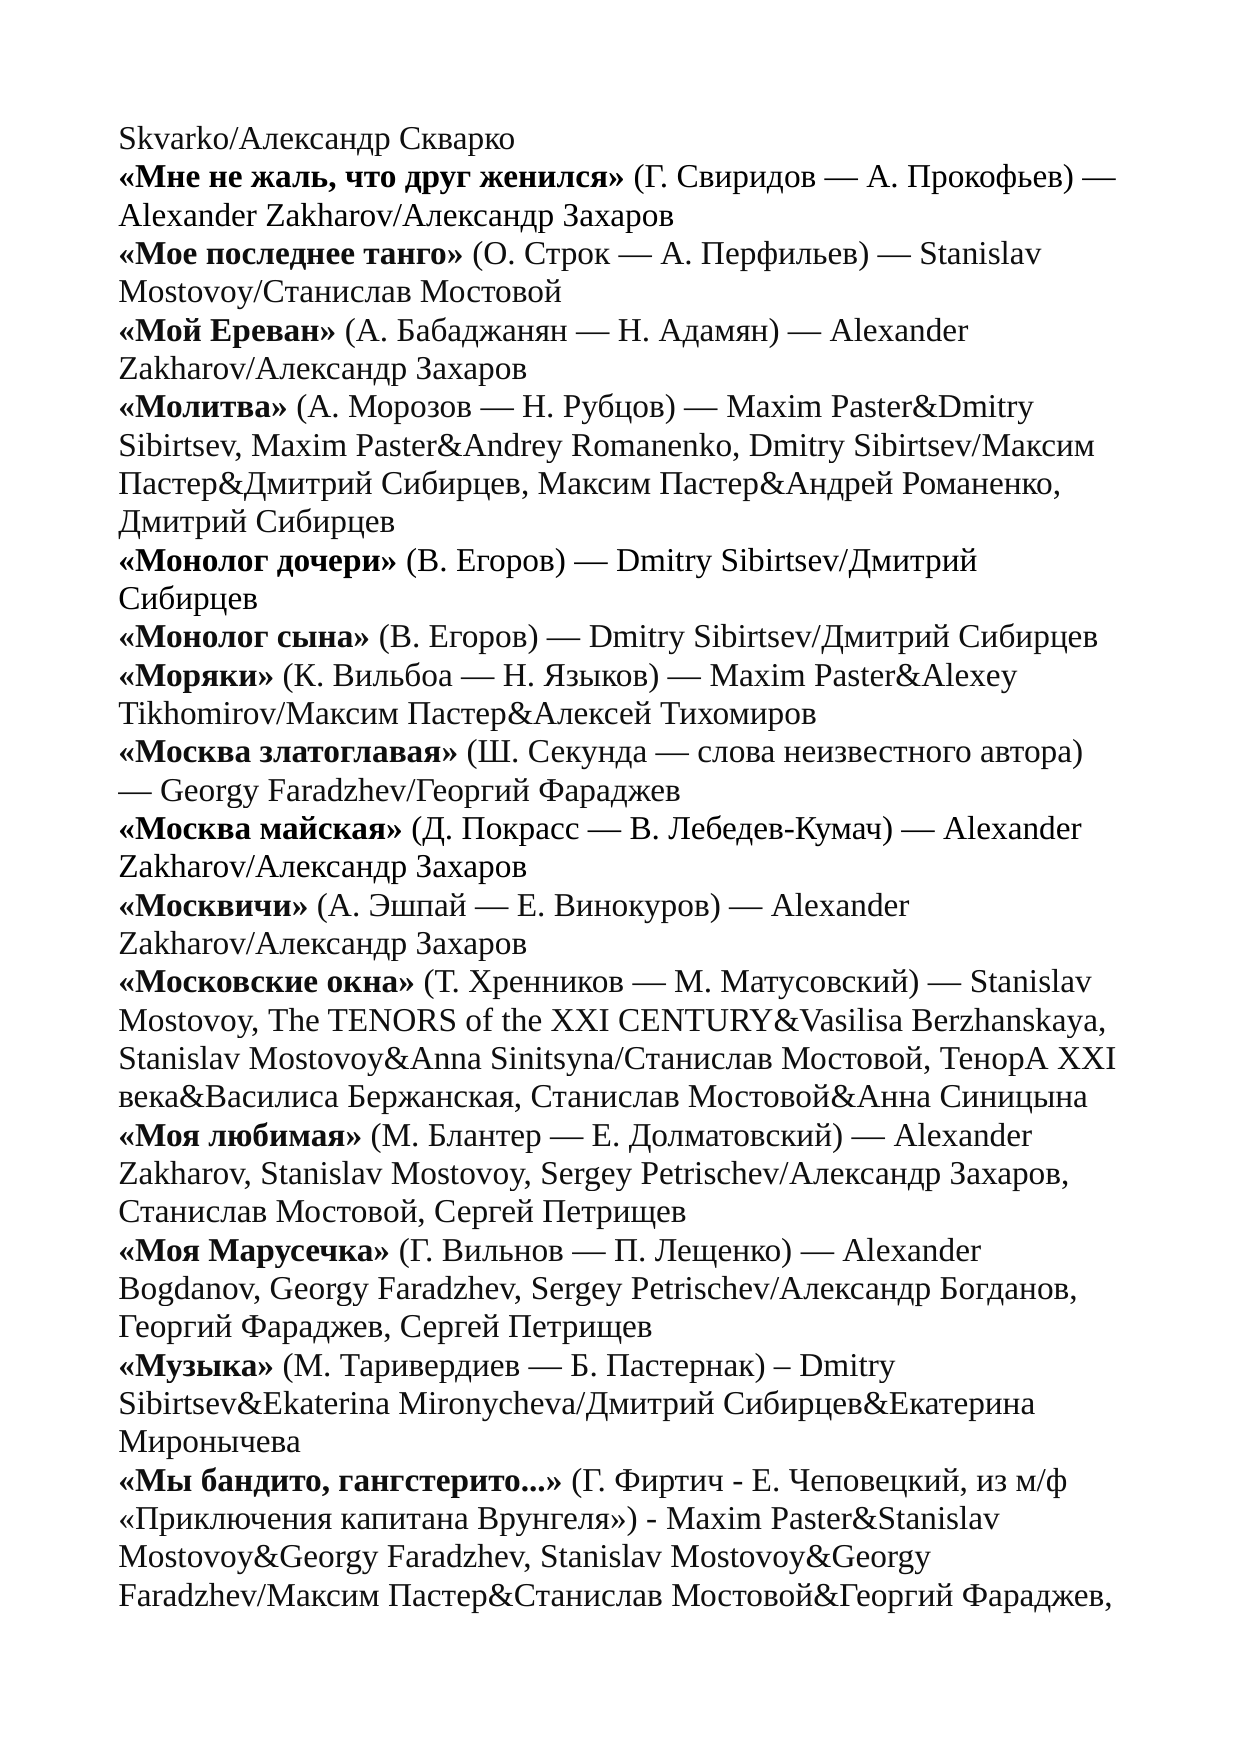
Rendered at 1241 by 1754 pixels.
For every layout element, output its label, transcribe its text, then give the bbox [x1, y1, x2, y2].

text «Московские окна» (Т. Хренников — М. Матусовский) — Stanislav Mostovoy, The TENORS of the XXI CENTURY&Vasilisa Berzhanskaya, Stanislav Mostovoy&Anna Sinitsyna/Станислав Мостовой, ТенорА XXI века&Василиса Бержанская, Станислав Мостовой&Анна Синицына [118, 961, 1122, 1115]
text Skvarko/Александр Скварко [118, 118, 1122, 156]
text «Москвичи» (А. Эшпай — Е. Винокуров) — Alexander Zakharov/Александр Захаров [118, 885, 1122, 961]
text «Мы бандито, гангстерито...» (Г. Фиртич - Е. Чеповецкий, из м/ф «Приключения капитана Врунгеля») - Maxim Paster&Stanislav Mostovoy&Georgy Faradzhev, Stanislav Mostovoy&Georgy Faradzhev/Максим Пастер&Станислав Мостовой&Георгий Фараджев, [118, 1460, 1122, 1613]
text «Мое последнее танго» (О. Строк — А. Перфильев) — Stanislav Mostovoy/Станислав Мостовой [118, 233, 1122, 310]
text «Москва майская» (Д. Покрасс — В. Лебедев-Кумач) — Alexander Zakharov/Александр Захаров [118, 808, 1122, 885]
text «Монолог сына» (В. Егоров) — Dmitry Sibirtsev/Дмитрий Сибирцев [118, 616, 1122, 655]
text «Мой Ереван» (А. Бабаджанян — Н. Адамян) — Alexander Zakharov/Александр Захаров [118, 310, 1122, 386]
text «Моя любимая» (М. Блантер — Е. Долматовский) — Alexander Zakharov, Stanislav Mostovoy, Sergey Petrischev/Александр Захаров, Станислав Мостовой, Сергей Петрищев [118, 1115, 1122, 1230]
text «Моряки» (К. Вильбоа — Н. Языков) — Maxim Paster&Alexey Tikhomirov/Максим Пастер&Алексей Тихомиров [118, 655, 1122, 731]
text «Музыка» (М. Таривердиев — Б. Пастернак) – Dmitry Sibirtsev&Ekaterina Mironycheva/Дмитрий Сибирцев&Екатерина Миронычева [118, 1345, 1122, 1460]
text «Мне не жаль, что друг женился» (Г. Свиридов — А. Прокофьев) — Alexander Zakharov/Александр Захаров [118, 156, 1122, 233]
text «Монолог дочери» (В. Егоров) — Dmitry Sibirtsev/Дмитрий Сибирцев [118, 540, 1122, 616]
text «Молитва» (А. Морозов — Н. Рубцов) — Maxim Paster&Dmitry Sibirtsev, Maxim Paster&Andrey Romanenko, Dmitry Sibirtsev/Максим Пастер&Дмитрий Сибирцев, Максим Пастер&Андрей Романенко, Дмитрий Сибирцев [118, 386, 1122, 540]
text «Моя Марусечка» (Г. Вильнов — П. Лещенко) — Alexander Bogdanov, Georgy Faradzhev, Sergey Petrischev/Александр Богданов, Георгий Фараджев, Сергей Петрищев [118, 1230, 1122, 1345]
text «Москва златоглавая» (Ш. Секунда — слова неизвестного автора) — Georgy Faradzhev/Георгий Фараджев [118, 731, 1122, 808]
